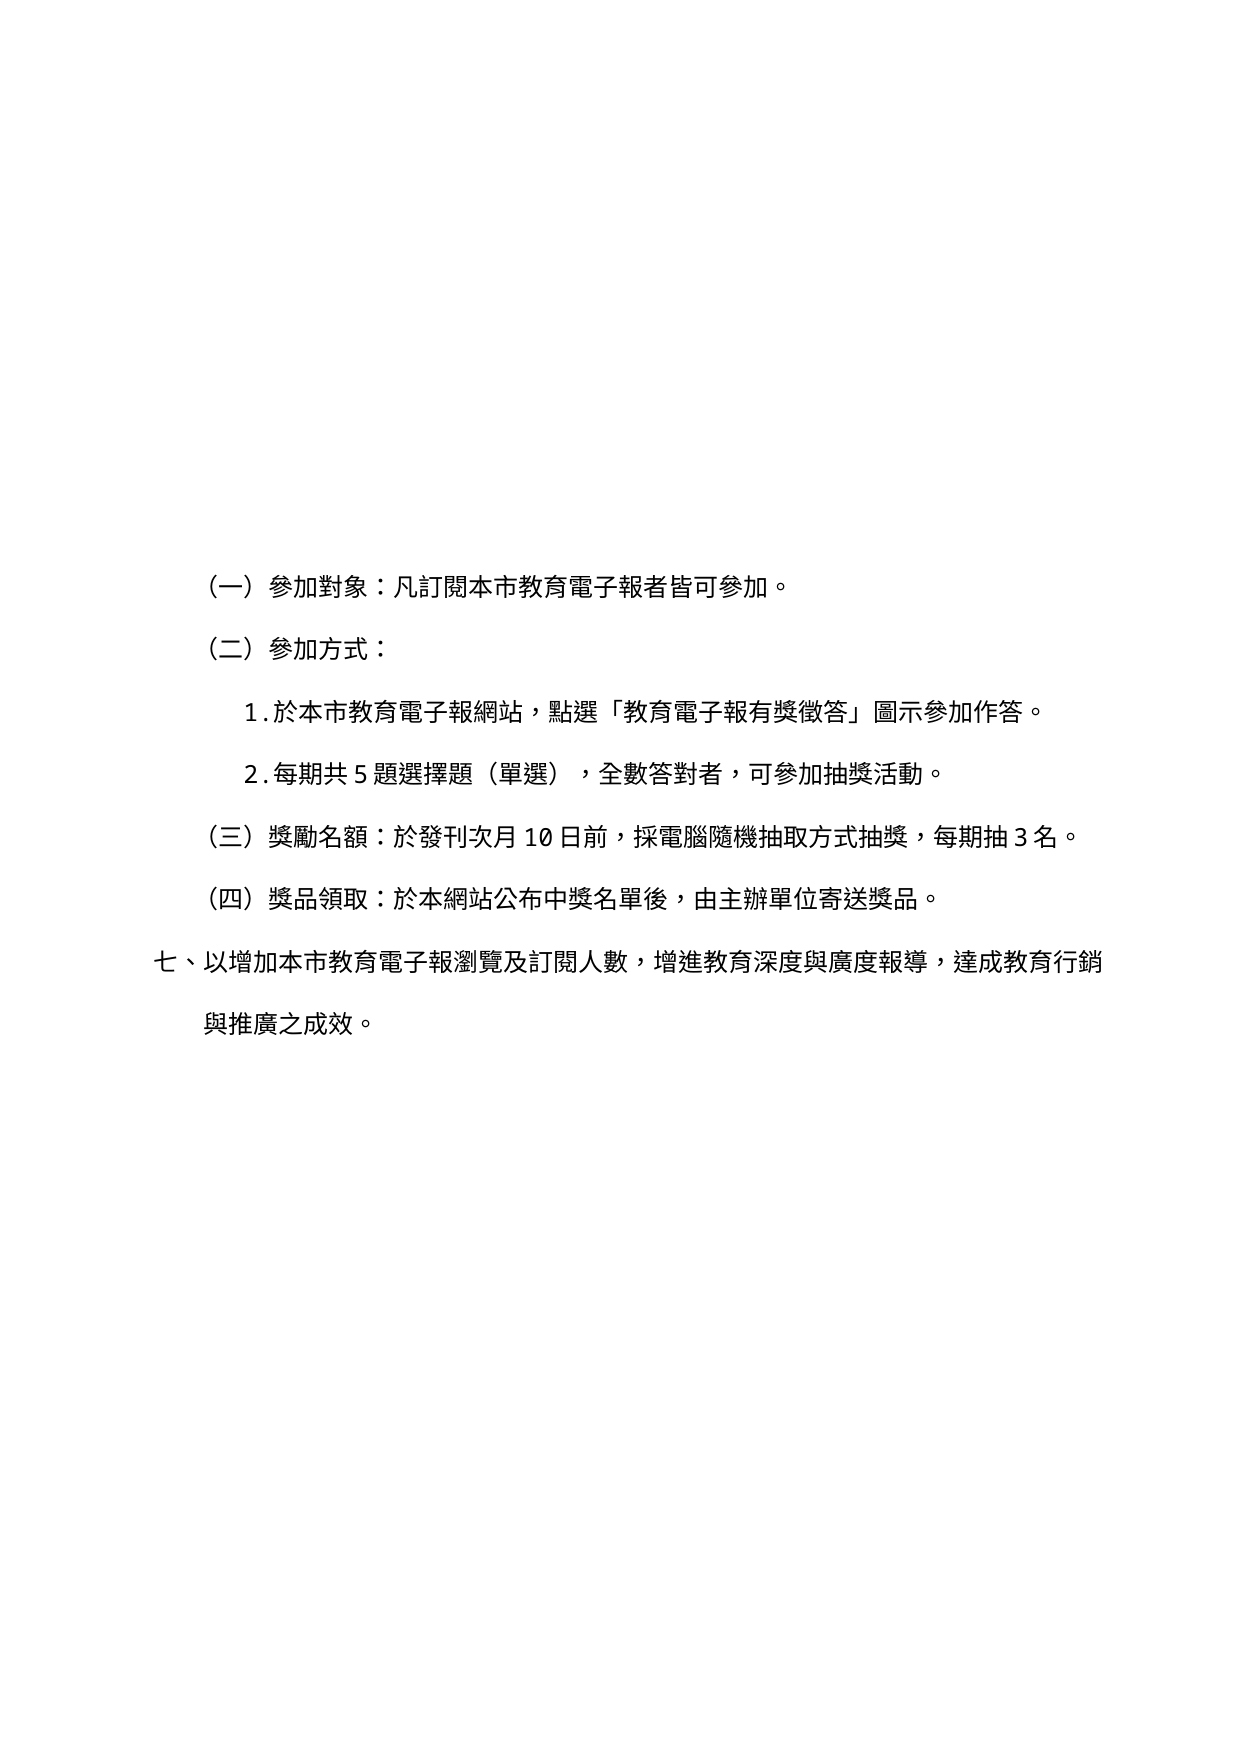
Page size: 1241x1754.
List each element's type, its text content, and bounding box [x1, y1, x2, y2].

text （四）獎品領取：於本網站公布中獎名單後，由主辦單位寄送獎品。 [193, 856, 1122, 919]
text （一）參加對象：凡訂閱本市教育電子報者皆可參加。 [193, 544, 1122, 606]
text 2.每期共5題選擇題（單選），全數答對者，可參加抽獎活動。 [243, 731, 1122, 794]
text （二）參加方式： [193, 606, 1122, 669]
text 1.於本市教育電子報網站，點選「教育電子報有獎徵答」圖示參加作答。 [243, 669, 1122, 731]
text 七、以增加本市教育電子報瀏覽及訂閱人數，增進教育深度與廣度報導，達成教育行銷與推廣之成效。 [153, 919, 1122, 1044]
text （三）獎勵名額：於發刊次月10日前，採電腦隨機抽取方式抽獎，每期抽3名。 [193, 794, 1122, 856]
